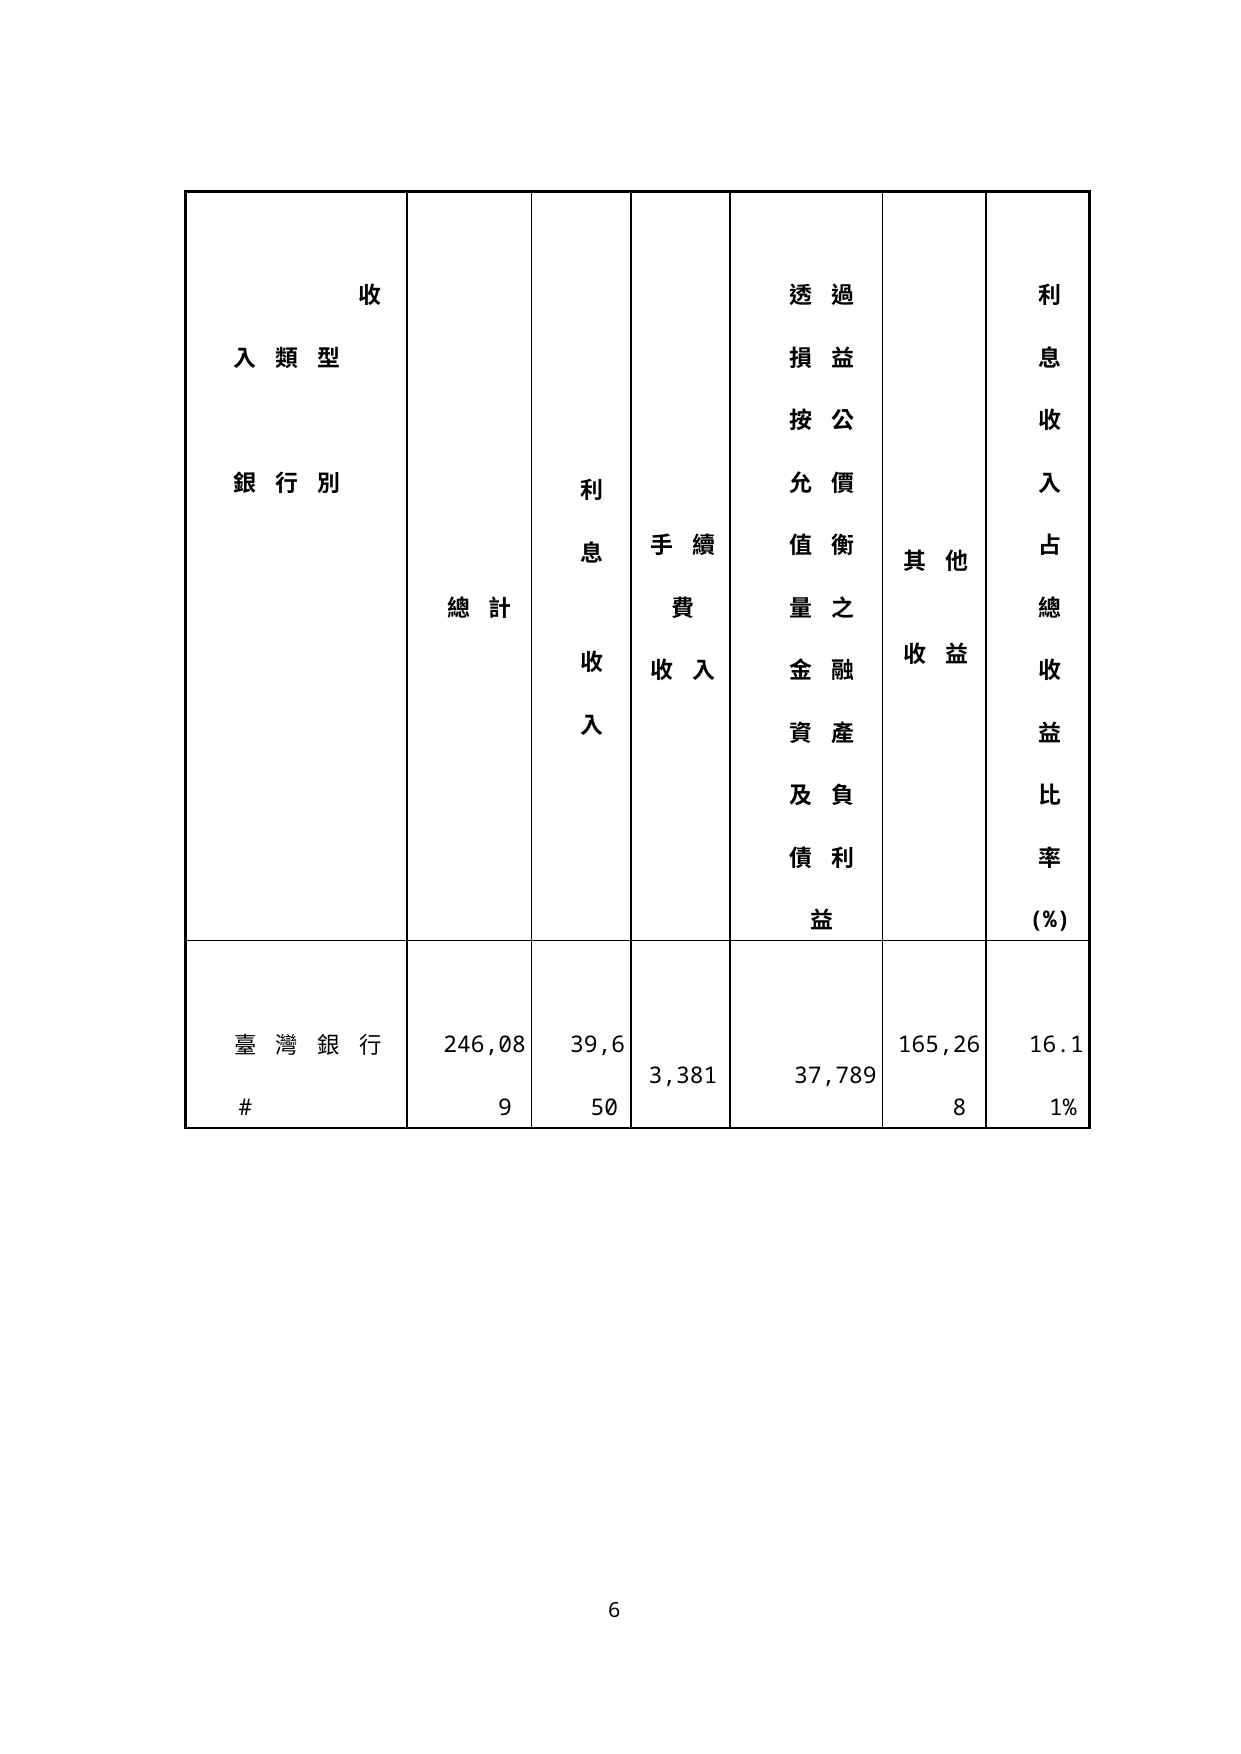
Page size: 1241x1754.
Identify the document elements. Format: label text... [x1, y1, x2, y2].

table_cell 246,089 [408, 941, 531, 1127]
table_cell 3,381 [632, 941, 729, 1127]
table_header 總計 [408, 193, 531, 939]
table_header 其他 收益 [883, 193, 985, 939]
table_cell 39,650 [532, 941, 630, 1127]
table_header 利息收入占總收益比率(%) [987, 193, 1088, 939]
table_header 手續費 收入 [632, 193, 729, 939]
table_cell 16.11% [987, 941, 1088, 1127]
table_cell 165,268 [883, 941, 985, 1127]
table_header 收入類型 銀行別 [187, 193, 406, 939]
table_cell 臺灣銀行 # [187, 941, 406, 1127]
table_cell 37,789 [731, 941, 882, 1127]
table_header 利息 收入 [532, 193, 630, 939]
table_header 透過損益按公允價值衡量之金融資產及負債利益 [731, 193, 882, 939]
